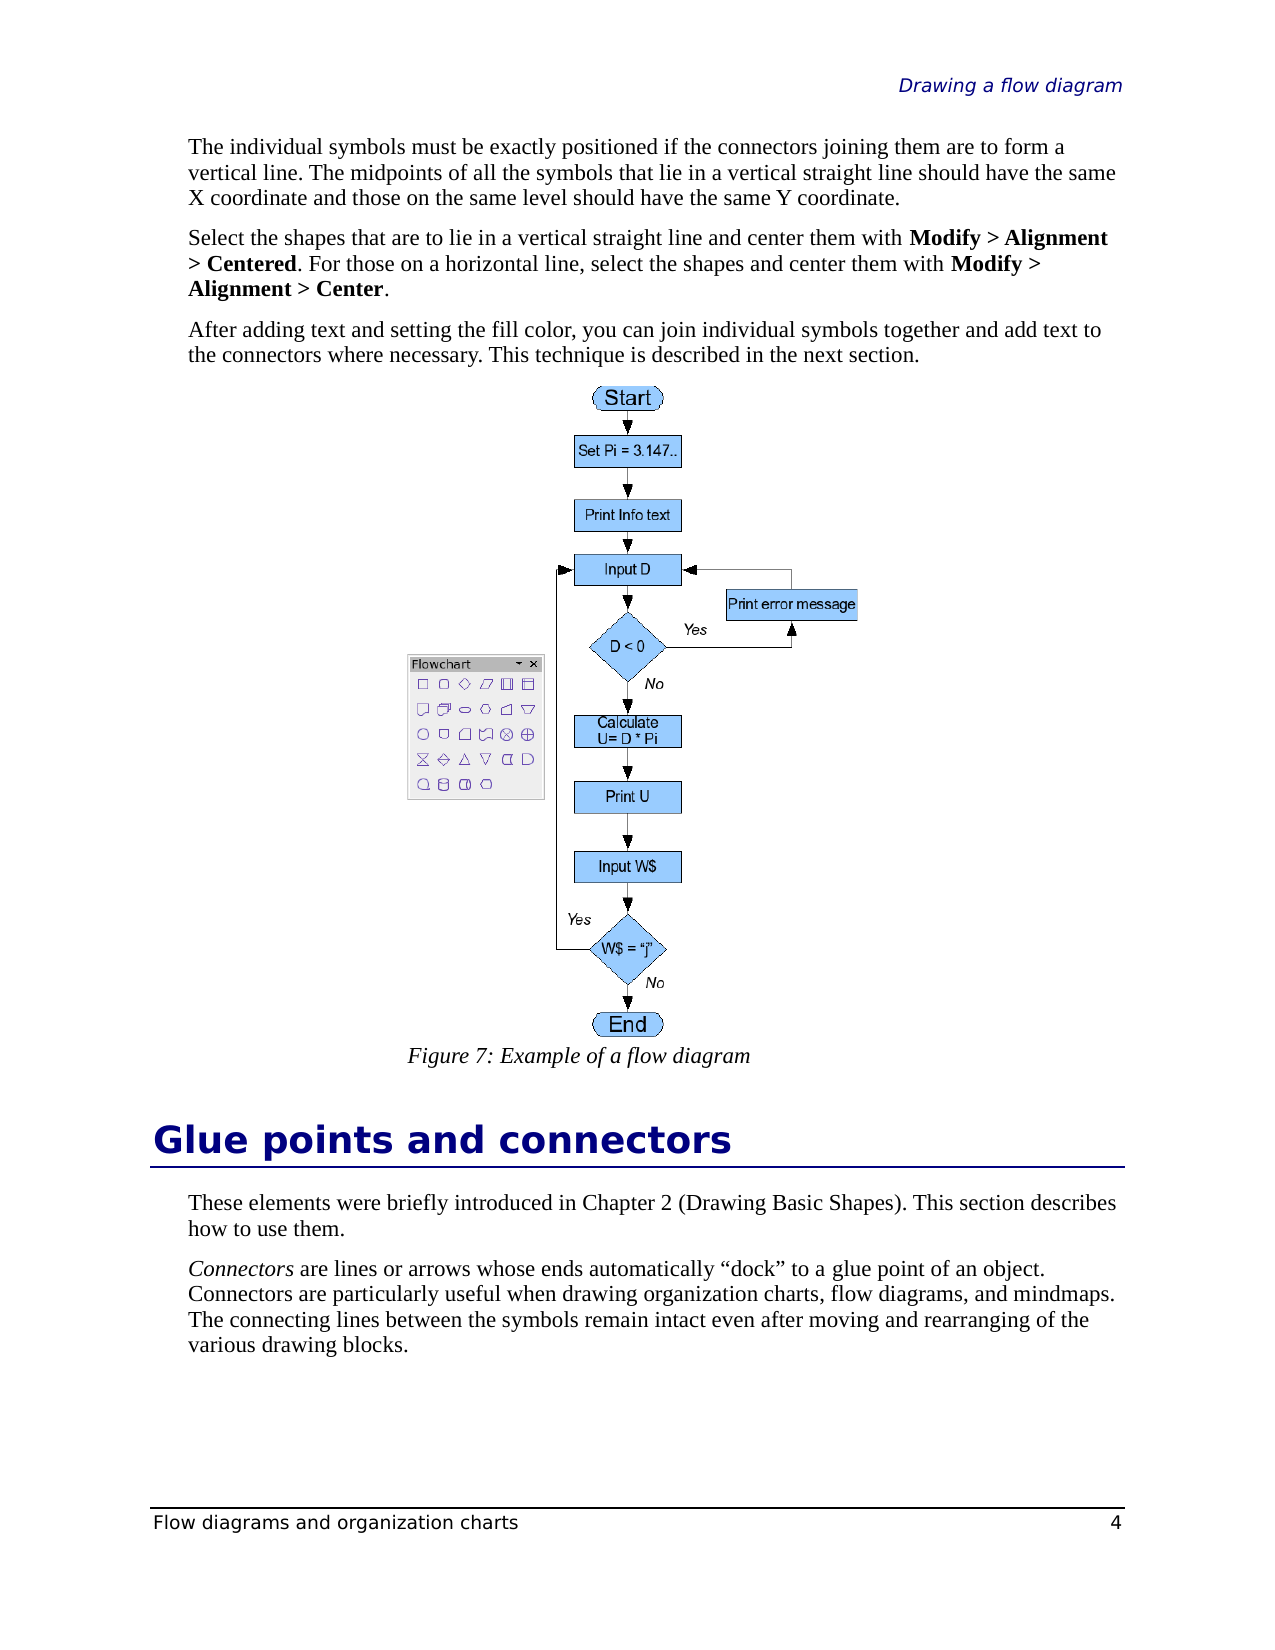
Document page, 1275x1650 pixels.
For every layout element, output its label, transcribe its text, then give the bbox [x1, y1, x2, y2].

text Select the shapes that are to lie in a vertical straight line and center them with Modify > Alignment > Centered. For those on a horizontal line, select the shapes and center them with Modify > Alignment > Center. [188, 225, 1125, 302]
list Figure 7: Example of a flow diagram [407, 1043, 868, 1068]
picture [407, 386, 858, 1037]
text After adding text and setting the fill color, you can join individual symbols together and add text to the connectors where necessary. This technique is described in the next section. [188, 317, 1125, 368]
text The individual symbols must be exactly positioned if the connectors joining them are to form a vertical line. The midpoints of all the symbols that lie in a vertical straight line should have the same X coordinate and those on the same level should have the same Y coordinate. [188, 134, 1125, 211]
subtitle Glue points and connectors [150, 1116, 1125, 1166]
text Connectors are lines or arrows whose ends automatically “dock” to a glue point of an object. Connectors are particularly useful when drawing organization charts, flow diagrams, and mindmaps. The connecting lines between the symbols remain intact even after moving and rearranging of the various drawing blocks. [188, 1256, 1125, 1358]
text These elements were briefly introduced in Chapter 2 (Drawing Basic Shapes). This section describes how to use them. [188, 1190, 1125, 1241]
